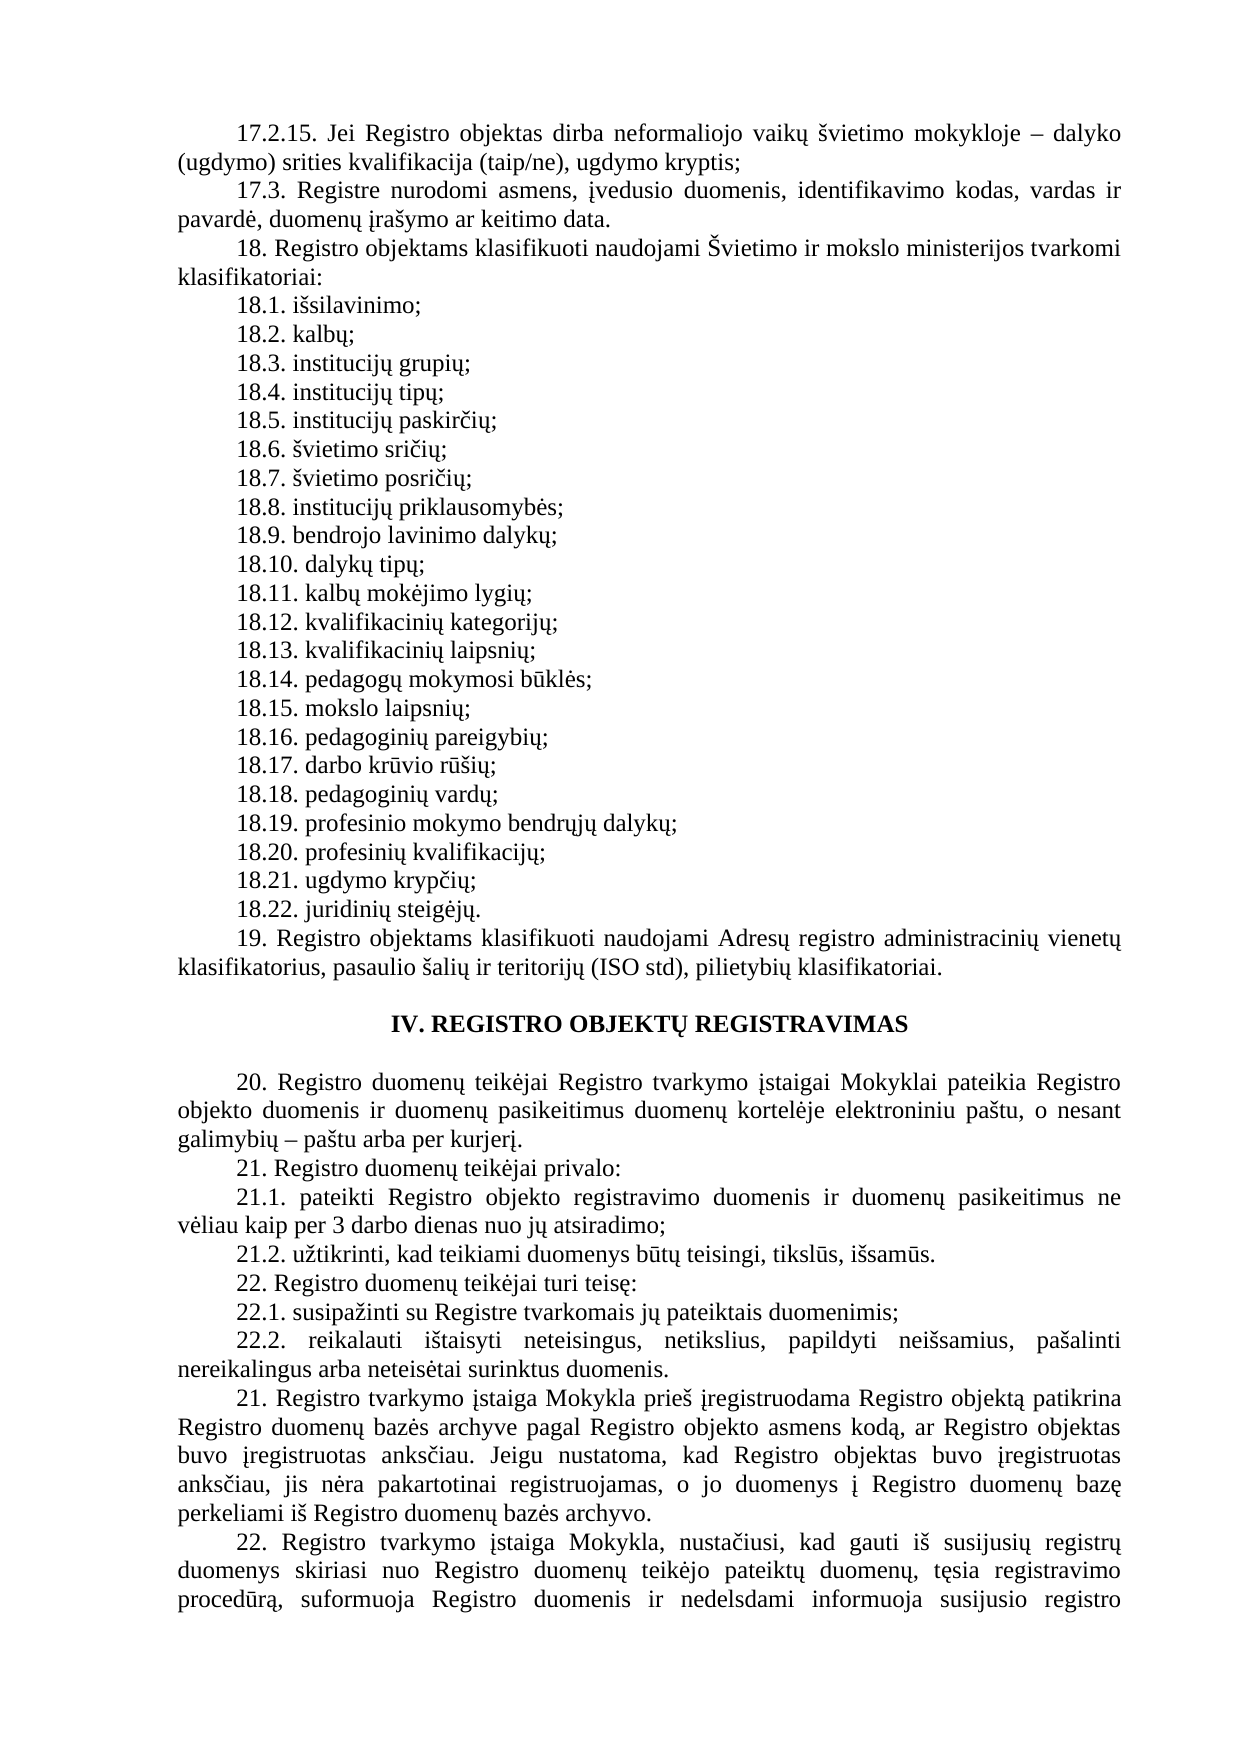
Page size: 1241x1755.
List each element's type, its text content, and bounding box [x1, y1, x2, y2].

text 19. Registro objektams klasifikuoti naudojami Adresų registro administracinių vienetų klasifikatorius, pasaulio šalių ir teritorijų (ISO std), pilietybių klasifikatoriai. [177, 923, 1122, 981]
text 18.18. pedagoginių vardų; [177, 779, 1122, 808]
text 18.9. bendrojo lavinimo dalykų; [177, 521, 1122, 549]
text 18.10. dalykų tipų; [177, 549, 1122, 578]
text 18.6. švietimo sričių; [177, 434, 1122, 463]
text 22.1. susipažinti su Registre tvarkomais jų pateiktais duomenimis; [177, 1297, 1122, 1326]
text 18.16. pedagoginių pareigybių; [177, 722, 1122, 751]
text 18.5. institucijų paskirčių; [177, 406, 1122, 434]
text 17.3. Registre nurodomi asmens, įvedusio duomenis, identifikavimo kodas, vardas ir pavardė, duomenų įrašymo ar keitimo data. [177, 176, 1122, 233]
text 18.15. mokslo laipsnių; [177, 693, 1122, 722]
text 22. Registro tvarkymo įstaiga Mokykla, nustačiusi, kad gauti iš susijusių registrų duomenys skiriasi nuo Registro duomenų teikėjo pateiktų duomenų, tęsia registravimo procedūrą, suformuoja Registro duomenis ir nedelsdami informuoja susijusio registro [177, 1527, 1122, 1613]
text 18.14. pedagogų mokymosi būklės; [177, 664, 1122, 693]
text IV. REGISTRO OBJEKTŲ REGISTRAVIMAS [177, 1009, 1122, 1038]
text 18.3. institucijų grupių; [177, 348, 1122, 377]
text 18.21. ugdymo krypčių; [177, 866, 1122, 894]
text 18. Registro objektams klasifikuoti naudojami Švietimo ir mokslo ministerijos tvarkomi klasifikatoriai: [177, 233, 1122, 291]
text 20. Registro duomenų teikėjai Registro tvarkymo įstaigai Mokyklai pateikia Registro objekto duomenis ir duomenų pasikeitimus duomenų kortelėje elektroniniu paštu, o nesant galimybių – paštu arba per kurjerį. [177, 1067, 1122, 1153]
text 18.8. institucijų priklausomybės; [177, 492, 1122, 521]
text 17.2.15. Jei Registro objektas dirba neformaliojo vaikų švietimo mokykloje – dalyko (ugdymo) srities kvalifikacija (taip/ne), ugdymo kryptis; [177, 118, 1122, 176]
text 18.22. juridinių steigėjų. [177, 894, 1122, 923]
text 21. Registro tvarkymo įstaiga Mokykla prieš įregistruodama Registro objektą patikrina Registro duomenų bazės archyve pagal Registro objekto asmens kodą, ar Registro objektas buvo įregistruotas anksčiau. Jeigu nustatoma, kad Registro objektas buvo įregistruotas anksčiau, jis nėra pakartotinai registruojamas, o jo duomenys į Registro duomenų bazę perkeliami iš Registro duomenų bazės archyvo. [177, 1383, 1122, 1527]
text 18.13. kvalifikacinių laipsnių; [177, 636, 1122, 664]
text 22.2. reikalauti ištaisyti neteisingus, netikslius, papildyti neišsamius, pašalinti nereikalingus arba neteisėtai surinktus duomenis. [177, 1326, 1122, 1383]
text 21. Registro duomenų teikėjai privalo: [177, 1153, 1122, 1182]
text 22. Registro duomenų teikėjai turi teisę: [177, 1268, 1122, 1297]
text 18.2. kalbų; [177, 319, 1122, 348]
text 18.19. profesinio mokymo bendrųjų dalykų; [177, 808, 1122, 837]
text 21.1. pateikti Registro objekto registravimo duomenis ir duomenų pasikeitimus ne vėliau kaip per 3 darbo dienas nuo jų atsiradimo; [177, 1182, 1122, 1239]
text 21.2. užtikrinti, kad teikiami duomenys būtų teisingi, tikslūs, išsamūs. [177, 1239, 1122, 1268]
text 18.7. švietimo posričių; [177, 463, 1122, 492]
text 18.17. darbo krūvio rūšių; [177, 751, 1122, 779]
text 18.12. kvalifikacinių kategorijų; [177, 607, 1122, 636]
text 18.4. institucijų tipų; [177, 377, 1122, 406]
text 18.1. išsilavinimo; [177, 291, 1122, 319]
text 18.20. profesinių kvalifikacijų; [177, 837, 1122, 866]
text 18.11. kalbų mokėjimo lygių; [177, 578, 1122, 607]
